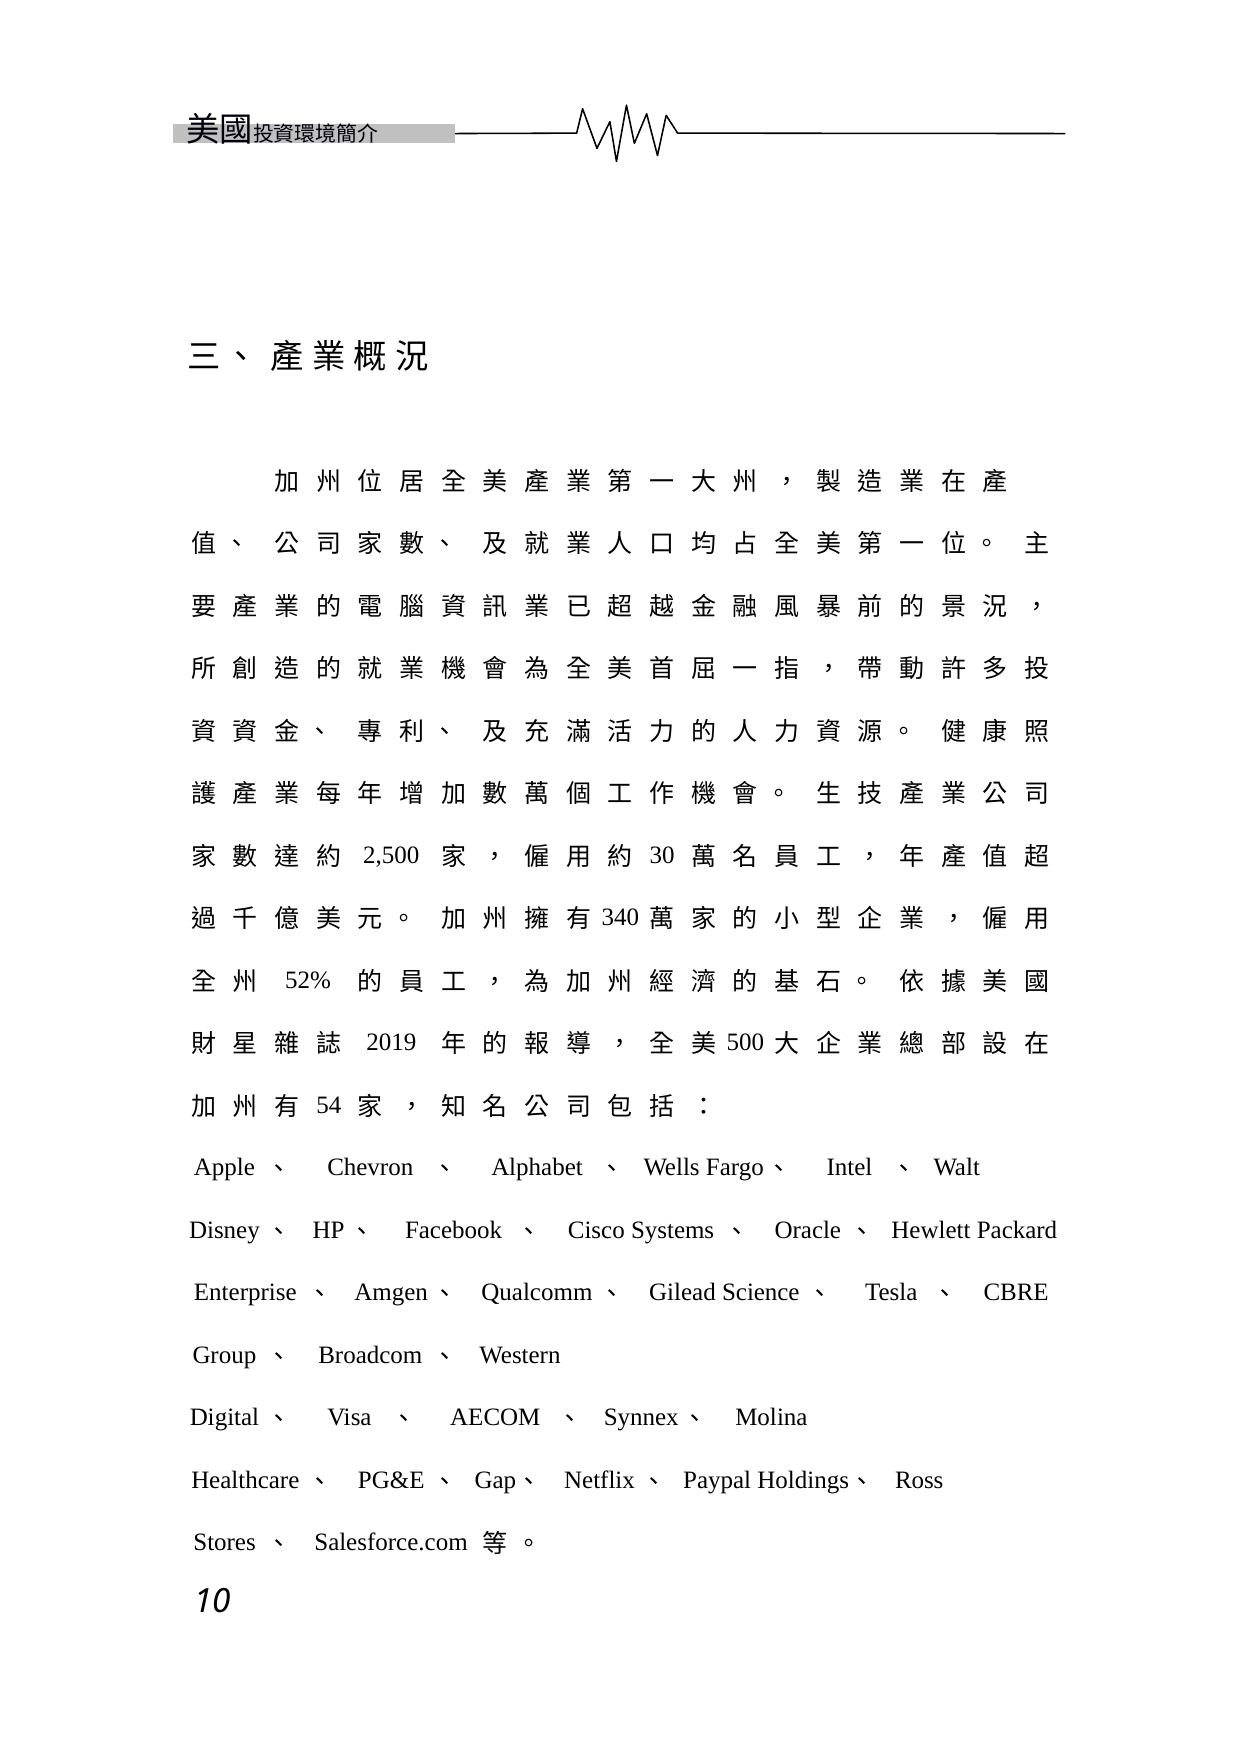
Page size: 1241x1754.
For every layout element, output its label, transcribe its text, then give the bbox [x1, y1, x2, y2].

text 三、產業概況 [183, 313, 1058, 375]
text 加州位居全美產業第一大州，製造業在產值、公司家數、及就業人口均占全美第一位。主要產業的電腦資訊業已超越金融風暴前的景況，所創造的就業機會為全美首屈一指，帶動許多投資資金、專利、及充滿活力的人力資源。健康照護產業每年增加數萬個工作機會。生技產業公司家數達約2,500家，僱用約30萬名員工，年產值超過千億美元。加州擁有340萬家的小型企業，僱用全州52%的員工，為加州經濟的基石。依據美國財星雜誌2019年的報導，全美500大企業總部設在加州有54家，知名公司包括：Apple、Chevron、Alphabet、Wells Fargo、Intel、Walt Disney、HP、Facebook、Cisco Systems、Oracle、Hewlett Packard Enterprise、Amgen、Qualcomm、Gilead Science、Tesla、CBRE Group、Broadcom、Western Digital、Visa、AECOM、Synnex、Molina Healthcare、PG&E、Gap、Netflix、Paypal Holdings、Ross Stores、Salesforce.com等。 [183, 438, 1058, 1563]
